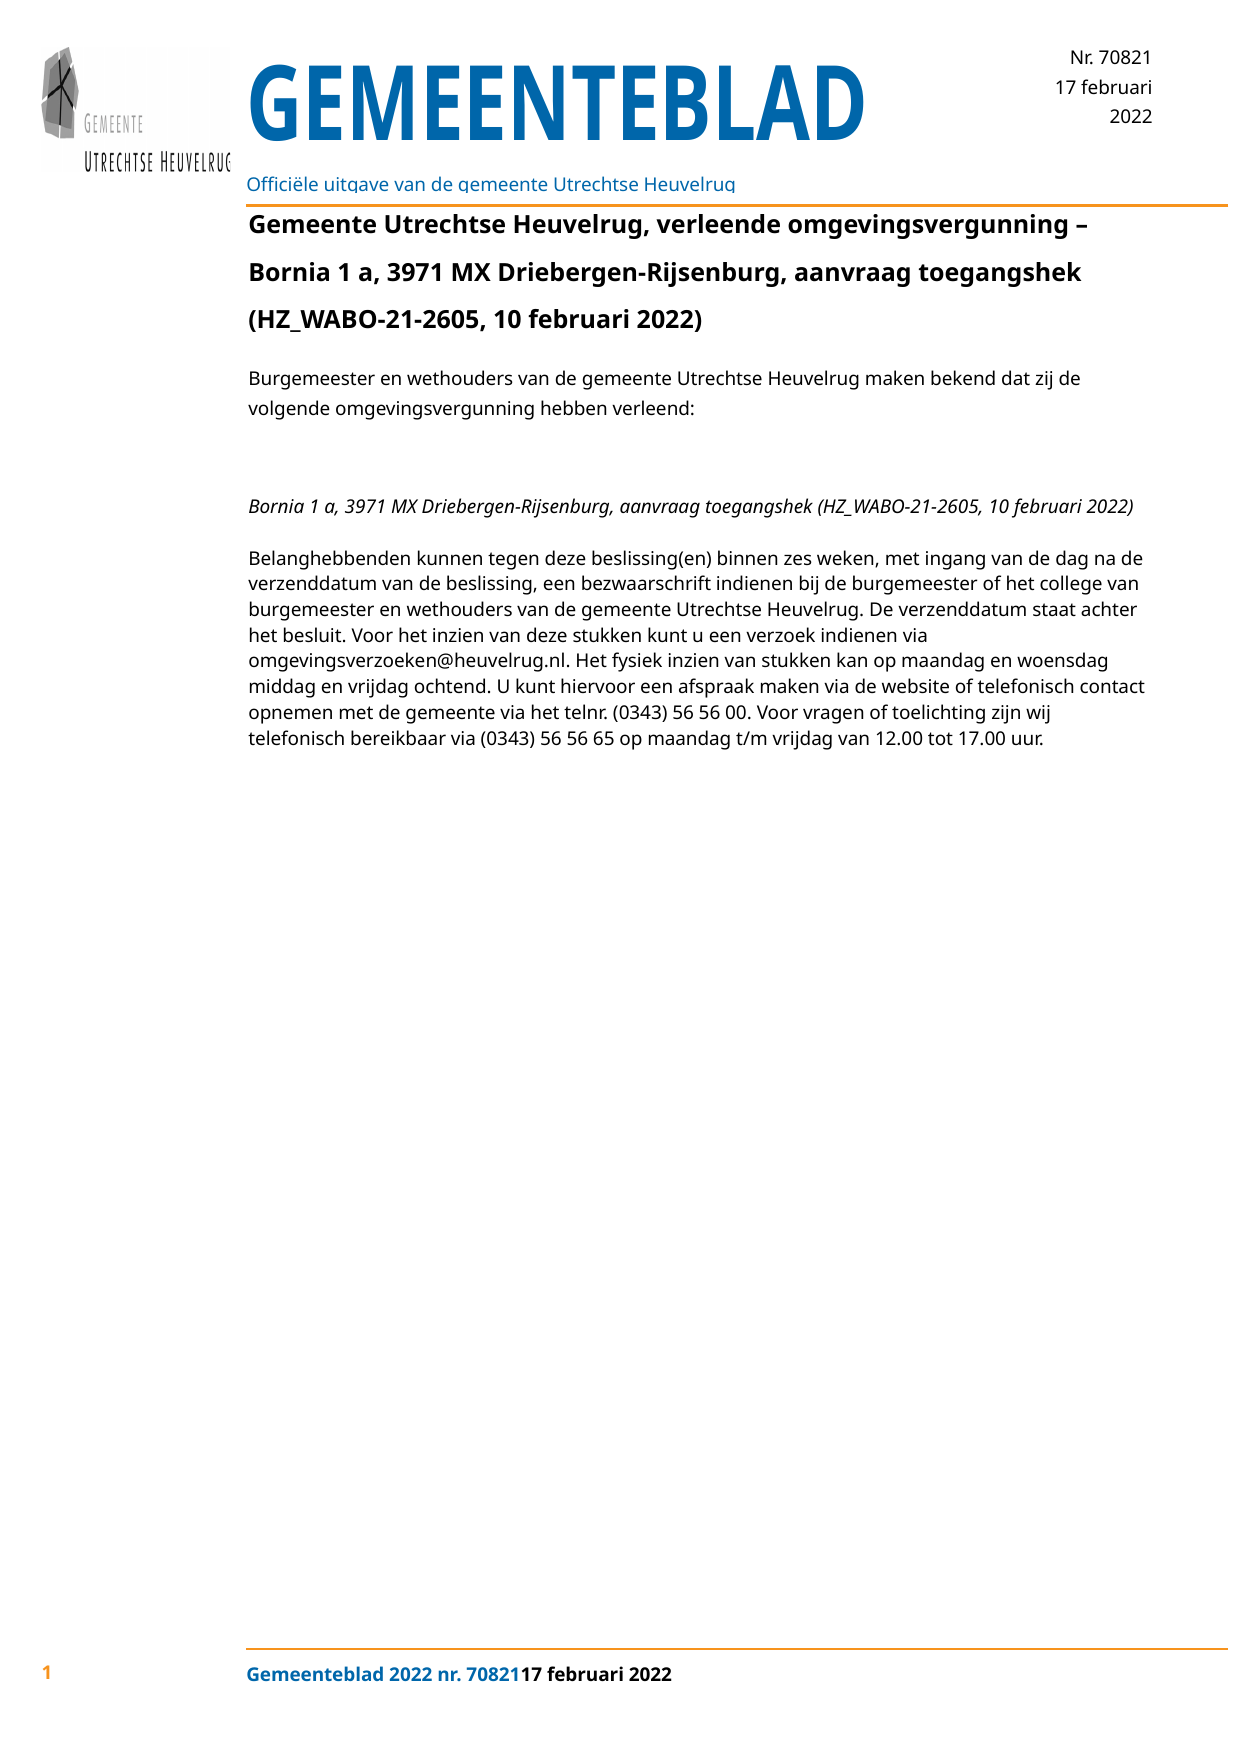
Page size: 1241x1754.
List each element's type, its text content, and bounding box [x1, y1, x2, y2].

text Bornia 1 a, 3971 MX Driebergen-Rijsenburg, aanvraag toegangshek (HZ_WABO-21-2605, 10 februari 2022) [248, 493, 1152, 519]
text Gemeente Utrechtse Heuvelrug, verleende omgevingsvergunning – Bornia 1 a, 3971 MX Driebergen-Rijsenburg, aanvraag toegangshek (HZ_WABO-21-2605, 10 februari 2022) [248, 207, 1152, 336]
picture [41, 47, 231, 172]
text Belanghebbenden kunnen tegen deze beslissing(en) binnen zes weken, met ingang van de dag na de verzenddatum van de beslissing, een bezwaarschrift indienen bij de burgemeester of het college van burgemeester en wethouders van de gemeente Utrechtse Heuvelrug. De verzenddatum staat achter het besluit. Voor het inzien van deze stukken kunt u een verzoek indienen via omgevingsverzoeken@heuvelrug.nl. Het fysiek inzien van stukken kan op maandag en woensdag middag en vrijdag ochtend. U kunt hiervoor een afspraak maken via de website of telefonisch contact opnemen met de gemeente via het telnr. (0343) 56 56 00. Voor vragen of toelichting zijn wij telefonisch bereikbaar via (0343) 56 56 65 op maandag t/m vrijdag van 12.00 tot 17.00 uur. [248, 545, 1152, 751]
text Burgemeester en wethouders van de gemeente Utrechtse Heuvelrug maken bekend dat zij de volgende omgevingsvergunning hebben verleend: [248, 366, 1152, 421]
